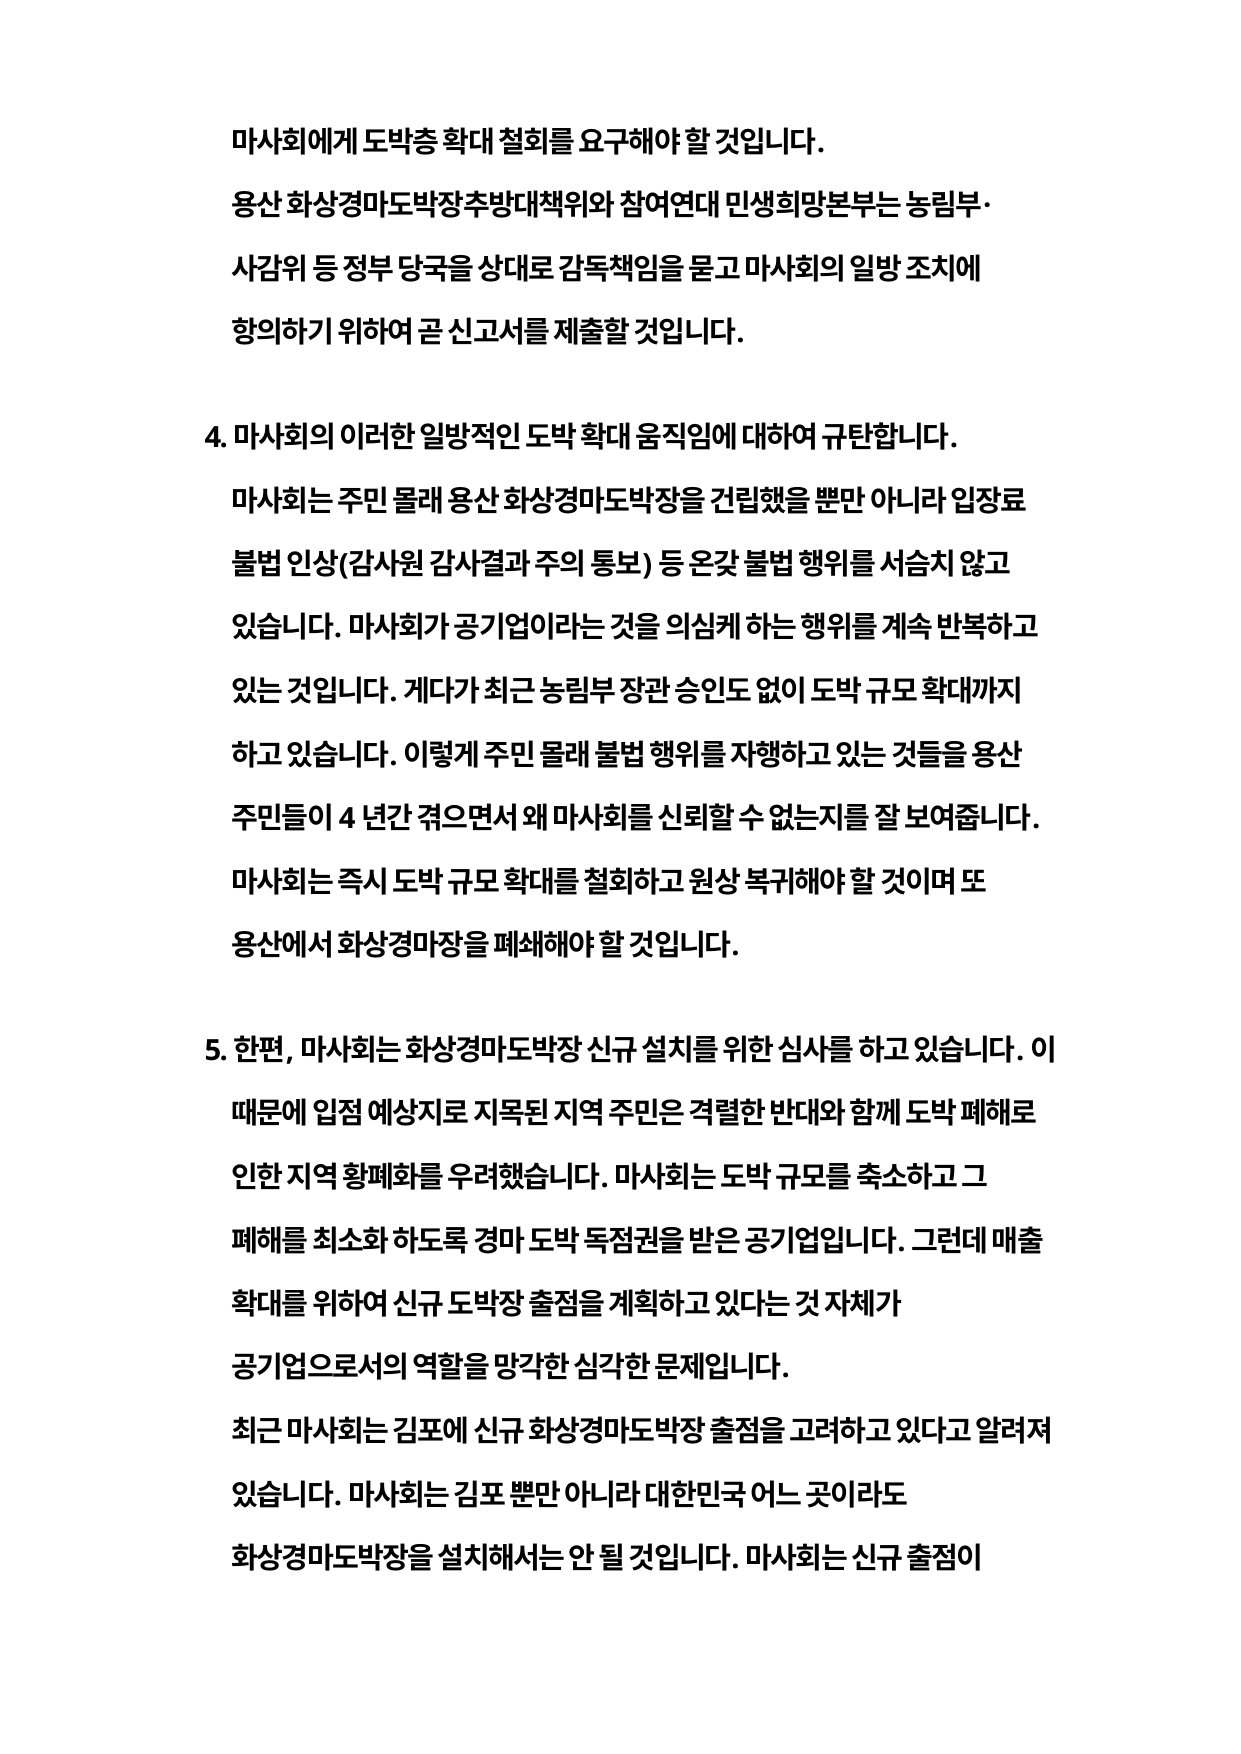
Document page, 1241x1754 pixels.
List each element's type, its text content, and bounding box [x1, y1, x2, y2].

text 마사회에게 도박층 확대 철회를 요구해야 할 것입니다. 용산 화상경마도박장추방대책위와 참여연대 민생희망본부는 농림부·사감위 등 정부 당국을 상대로 감독책임을 묻고 마사회의 일방 조치에 항의하기 위하여 곧 신고서를 제출할 것입니다. [204, 118, 1063, 351]
text 4. 마사회의 이러한 일방적인 도박 확대 움직임에 대하여 규탄합니다. 마사회는 주민 몰래 용산 화상경마도박장을 건립했을 뿐만 아니라 입장료 불법 인상(감사원 감사결과 주의 통보) 등 온갖 불법 행위를 서슴치 않고 있습니다. 마사회가 공기업이라는 것을 의심케 하는 행위를 계속 반복하고 있는 것입니다. 게다가 최근 농림부 장관 승인도 없이 도박 규모 확대까지 하고 있습니다. 이렇게 주민 몰래 불법 행위를 자행하고 있는 것들을 용산 주민들이 4년간 겪으면서 왜 마사회를 신뢰할 수 없는지를 잘 보여줍니다. 마사회는 즉시 도박 규모 확대를 철회하고 원상 복귀해야 할 것이며 또 용산에서 화상경마장을 폐쇄해야 할 것입니다. [204, 413, 1063, 964]
text 5. 한편, 마사회는 화상경마도박장 신규 설치를 위한 심사를 하고 있습니다. 이 때문에 입점 예상지로 지목된 지역 주민은 격렬한 반대와 함께 도박 폐해로 인한 지역 황폐화를 우려했습니다. 마사회는 도박 규모를 축소하고 그 폐해를 최소화 하도록 경마 도박 독점권을 받은 공기업입니다. 그런데 매출 확대를 위하여 신규 도박장 출점을 계획하고 있다는 것 자체가 공기업으로서의 역할을 망각한 심각한 문제입니다. 최근 마사회는 김포에 신규 화상경마도박장 출점을 고려하고 있다고 알려져 있습니다. 마사회는 김포 뿐만 아니라 대한민국 어느 곳이라도 화상경마도박장을 설치해서는 안 될 것입니다. 마사회는 신규 출점이 [204, 1027, 1063, 1577]
